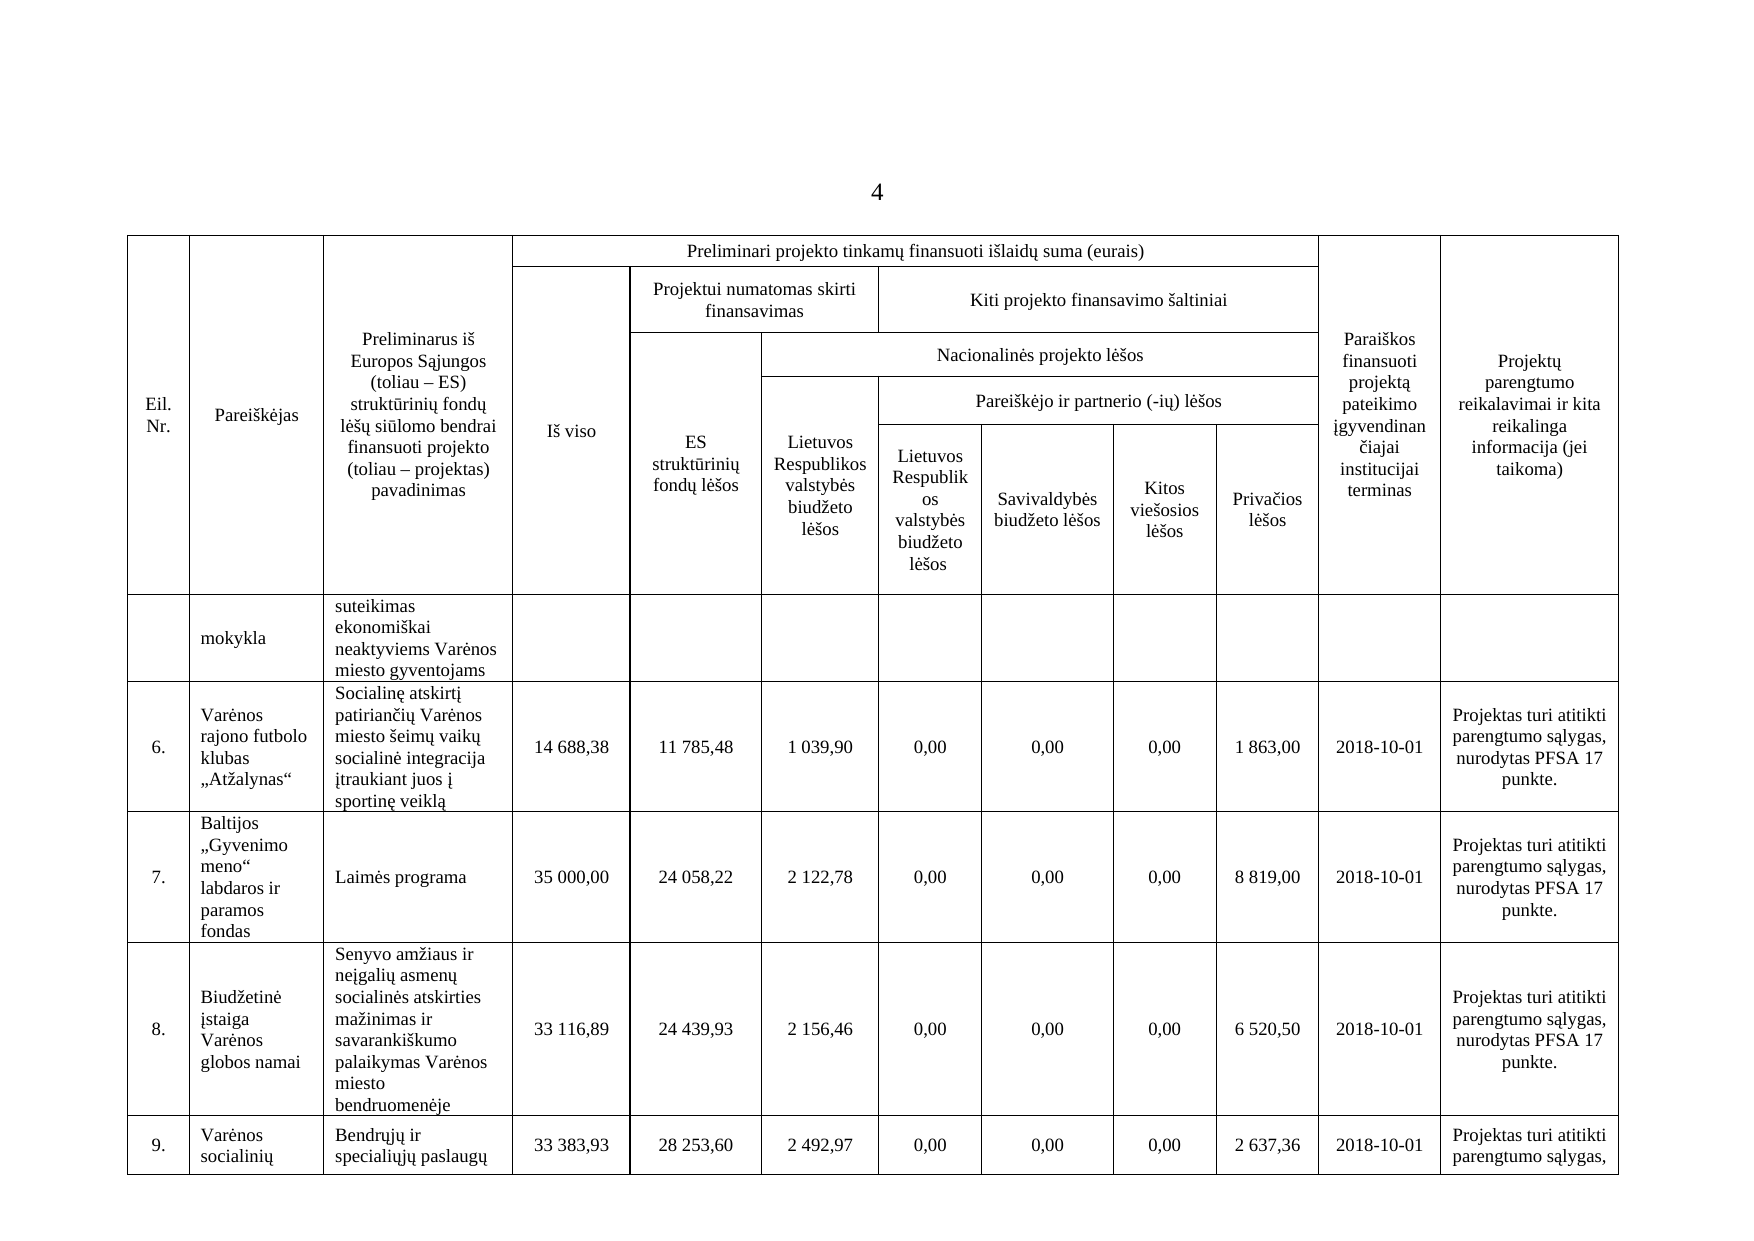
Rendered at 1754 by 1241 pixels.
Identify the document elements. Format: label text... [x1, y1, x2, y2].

table_cell [1619, 1115, 1624, 1174]
table_cell [1619, 681, 1624, 811]
table_cell Projektui numatomas skirti finansavimas [631, 267, 878, 332]
table_cell Lietuvos Respublikos valstybės biudžeto lėšos [762, 377, 878, 593]
table_cell 0,00 [982, 943, 1113, 1115]
table_cell 6. [128, 682, 189, 811]
table_header Projektų parengtumo reikalavimai ir kita reikalinga informacija (jei taikoma) [1441, 236, 1618, 593]
table_cell Iš viso [513, 267, 629, 593]
table_cell 2 156,46 [762, 943, 878, 1115]
table_cell 2 122,78 [762, 812, 878, 942]
table_cell Senyvo amžiaus ir neįgalių asmenų socialinės atskirties mažinimas ir savarankiškumo palaikymas Varėnos miesto bendruomenėje [324, 943, 512, 1115]
table_cell Varėnos rajono futbolo klubas „Atžalynas“ [190, 682, 323, 811]
table_cell 7. [128, 812, 189, 942]
table_cell 2 492,97 [762, 1116, 878, 1174]
table_cell Baltijos „Gyvenimo meno“ labdaros ir paramos fondas [190, 812, 323, 942]
table_cell Privačios lėšos [1217, 425, 1318, 593]
table_cell Kiti projekto finansavimo šaltiniai [879, 267, 1318, 332]
table_cell 2 637,36 [1217, 1116, 1318, 1174]
table_cell [1619, 942, 1624, 1115]
table_cell 2018-10-01 [1319, 812, 1440, 942]
table_cell [982, 595, 1113, 681]
table_cell Savivaldybės biudžeto lėšos [982, 425, 1113, 593]
table_cell [1319, 595, 1440, 681]
table_cell 0,00 [982, 682, 1113, 811]
table_cell Pareiškėjo ir partnerio (-ių) lėšos [879, 377, 1318, 424]
table_header Paraiškos finansuoti projektą pateikimo įgyvendinančiajai institucijai terminas [1319, 236, 1440, 593]
table_cell 9. [128, 1116, 189, 1174]
table_cell 0,00 [982, 812, 1113, 942]
table_cell 1 863,00 [1217, 682, 1318, 811]
table_cell Kitos viešosios lėšos [1114, 425, 1216, 593]
table_cell [1619, 424, 1624, 593]
table_cell [1217, 595, 1318, 681]
table_cell [128, 595, 189, 681]
table_cell 2018-10-01 [1319, 1116, 1440, 1174]
table_cell Projektas turi atitikti parengtumo sąlygas, nurodytas PFSA 17 punkte. [1441, 812, 1618, 942]
table_cell 0,00 [1114, 1116, 1216, 1174]
table_cell Bendrųjų ir specialiųjų paslaugų [324, 1116, 512, 1174]
table_cell Projektas turi atitikti parengtumo sąlygas, nurodytas PFSA 17 punkte. [1441, 682, 1618, 811]
table_header Eil. Nr. [128, 236, 189, 593]
table_cell 1 039,90 [762, 682, 878, 811]
table_cell 2018-10-01 [1319, 943, 1440, 1115]
table_cell 14 688,38 [513, 682, 629, 811]
table_cell [1441, 595, 1618, 681]
table_cell 0,00 [1114, 812, 1216, 942]
table_cell [1619, 266, 1624, 332]
table_cell Varėnos socialinių [190, 1116, 323, 1174]
table_header Preliminarus iš Europos Sąjungos (toliau – ES) struktūrinių fondų lėšų siūlomo bendrai finansuoti projekto (toliau – projektas) pavadinimas [324, 236, 512, 593]
table_cell 33 383,93 [513, 1116, 629, 1174]
table_cell [762, 595, 878, 681]
table_header Preliminari projekto tinkamų finansuoti išlaidų suma (eurais) [513, 236, 1318, 266]
table_cell Lietuvos Respublikos valstybės biudžeto lėšos [879, 425, 981, 593]
table_cell 35 000,00 [513, 812, 629, 942]
table_header [1619, 235, 1624, 266]
table_cell 0,00 [879, 1116, 981, 1174]
table_cell 24 058,22 [631, 812, 761, 942]
table_cell [631, 595, 761, 681]
table_cell [1619, 332, 1624, 376]
table_header Pareiškėjas [190, 236, 323, 593]
table_cell 33 116,89 [513, 943, 629, 1115]
table_cell 0,00 [1114, 682, 1216, 811]
table_cell 6 520,50 [1217, 943, 1318, 1115]
table_cell Biudžetinė įstaiga Varėnos globos namai [190, 943, 323, 1115]
table_cell 28 253,60 [631, 1116, 761, 1174]
table_cell 0,00 [879, 943, 981, 1115]
table_cell suteikimas ekonomiškai neaktyviems Varėnos miesto gyventojams [324, 595, 512, 681]
table_cell [513, 595, 629, 681]
table_cell 8. [128, 943, 189, 1115]
table_cell Projektas turi atitikti parengtumo sąlygas, nurodytas PFSA 17 punkte. [1441, 943, 1618, 1115]
table_cell [1619, 376, 1624, 424]
table_cell Projektas turi atitikti parengtumo sąlygas, [1441, 1116, 1618, 1174]
table_cell mokykla [190, 595, 323, 681]
table_cell 11 785,48 [631, 682, 761, 811]
table_cell 24 439,93 [631, 943, 761, 1115]
table_cell 8 819,00 [1217, 812, 1318, 942]
table_cell 0,00 [982, 1116, 1113, 1174]
table_cell [1114, 595, 1216, 681]
table_cell [1619, 811, 1624, 942]
table_cell ES struktūrinių fondų lėšos [631, 333, 761, 593]
table_cell Socialinę atskirtį patiriančių Varėnos miesto šeimų vaikų socialinė integracija įtraukiant juos į sportinę veiklą [324, 682, 512, 811]
table_cell 0,00 [879, 812, 981, 942]
table_cell Nacionalinės projekto lėšos [762, 333, 1318, 376]
table_cell 2018-10-01 [1319, 682, 1440, 811]
table_cell [879, 595, 981, 681]
table_cell 0,00 [1114, 943, 1216, 1115]
table_cell 0,00 [879, 682, 981, 811]
table_cell [1619, 594, 1624, 681]
table_cell Laimės programa [324, 812, 512, 942]
